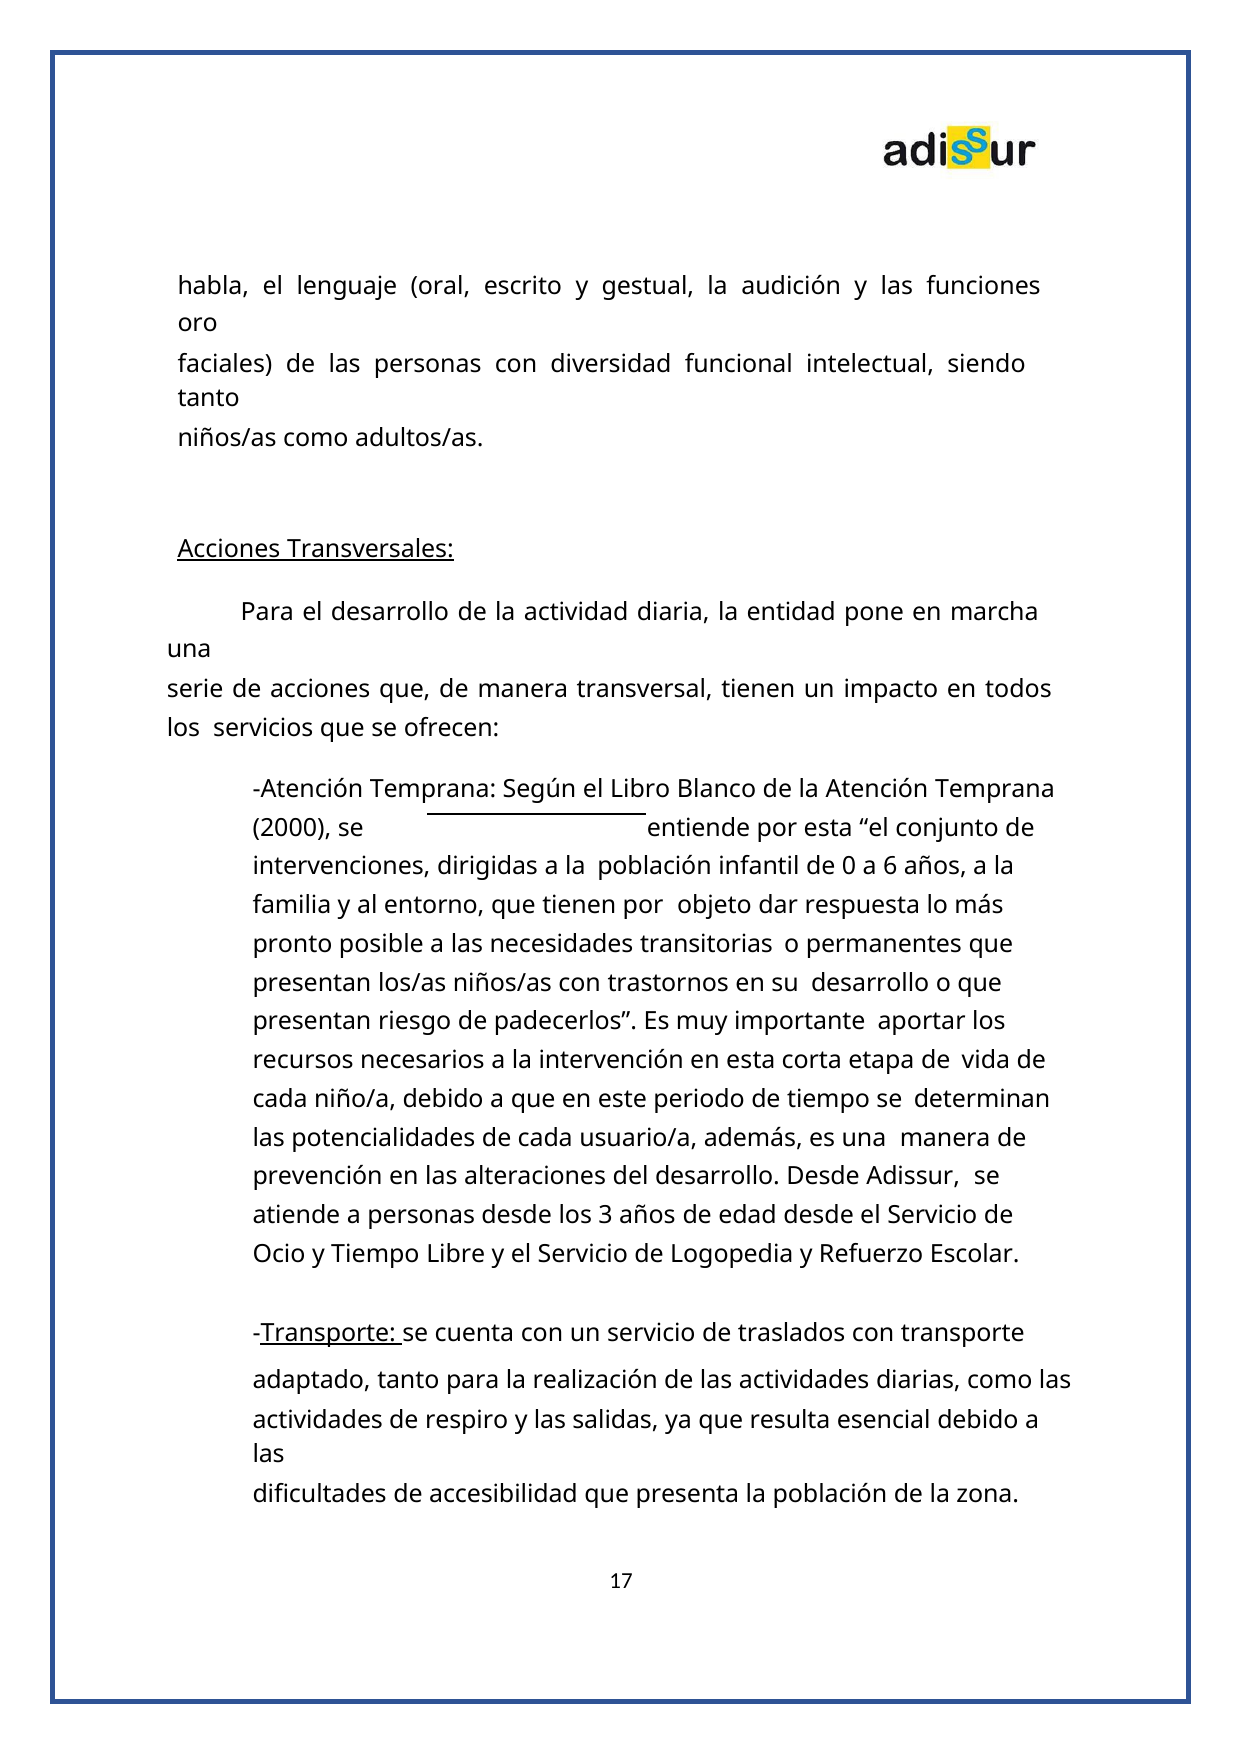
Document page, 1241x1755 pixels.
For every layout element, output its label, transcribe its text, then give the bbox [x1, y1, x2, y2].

text habla, el lenguaje (oral, escrito y gestual, la audición y las funciones oro [177, 265, 1076, 339]
text Para el desarrollo de la actividad diaria, la entidad pone en marcha una [167, 591, 1076, 665]
text serie de acciones que, de manera transversal, tienen un impacto en todos los servicios que se ofrecen: [167, 671, 1063, 744]
text -Atención Temprana: Según el Libro Blanco de la Atención Temprana (2000), se entiende por esta “el conjunto de intervenciones, dirigidas a la población infantil de 0 a 6 años, a la familia y al entorno, que tienen por objeto dar respuesta lo más pronto posible a las necesidades transitorias o permanentes que presentan los/as niños/as con trastornos en su desarrollo o que presentan riesgo de padecerlos”. Es muy importante aportar los recursos necesarios a la intervención en esta corta etapa de vida de cada niño/a, debido a que en este periodo de tiempo se determinan las potencialidades de cada usuario/a, además, es una manera de prevención en las alteraciones del desarrollo. Desde Adissur, se atiende a personas desde los 3 años de edad desde el Servicio de Ocio y Tiempo Libre y el Servicio de Logopedia y Refuerzo Escolar. [252, 770, 1063, 1269]
text niños/as como adultos/as. [177, 419, 1076, 454]
text adaptado, tanto para la realización de las actividades diarias, como las [252, 1358, 1076, 1396]
text faciales) de las personas con diversidad funcional intelectual, siendo tanto [177, 345, 1076, 413]
text 17 [607, 1566, 635, 1594]
text Acciones Transversales: [177, 530, 1076, 564]
text dificultades de accesibilidad que presenta la población de la zona. [252, 1476, 1076, 1510]
text actividades de respiro y las salidas, ya que resulta esencial debido a las [252, 1402, 1076, 1470]
text -Transporte: se cuenta con un servicio de traslados con transporte [252, 1314, 1076, 1348]
